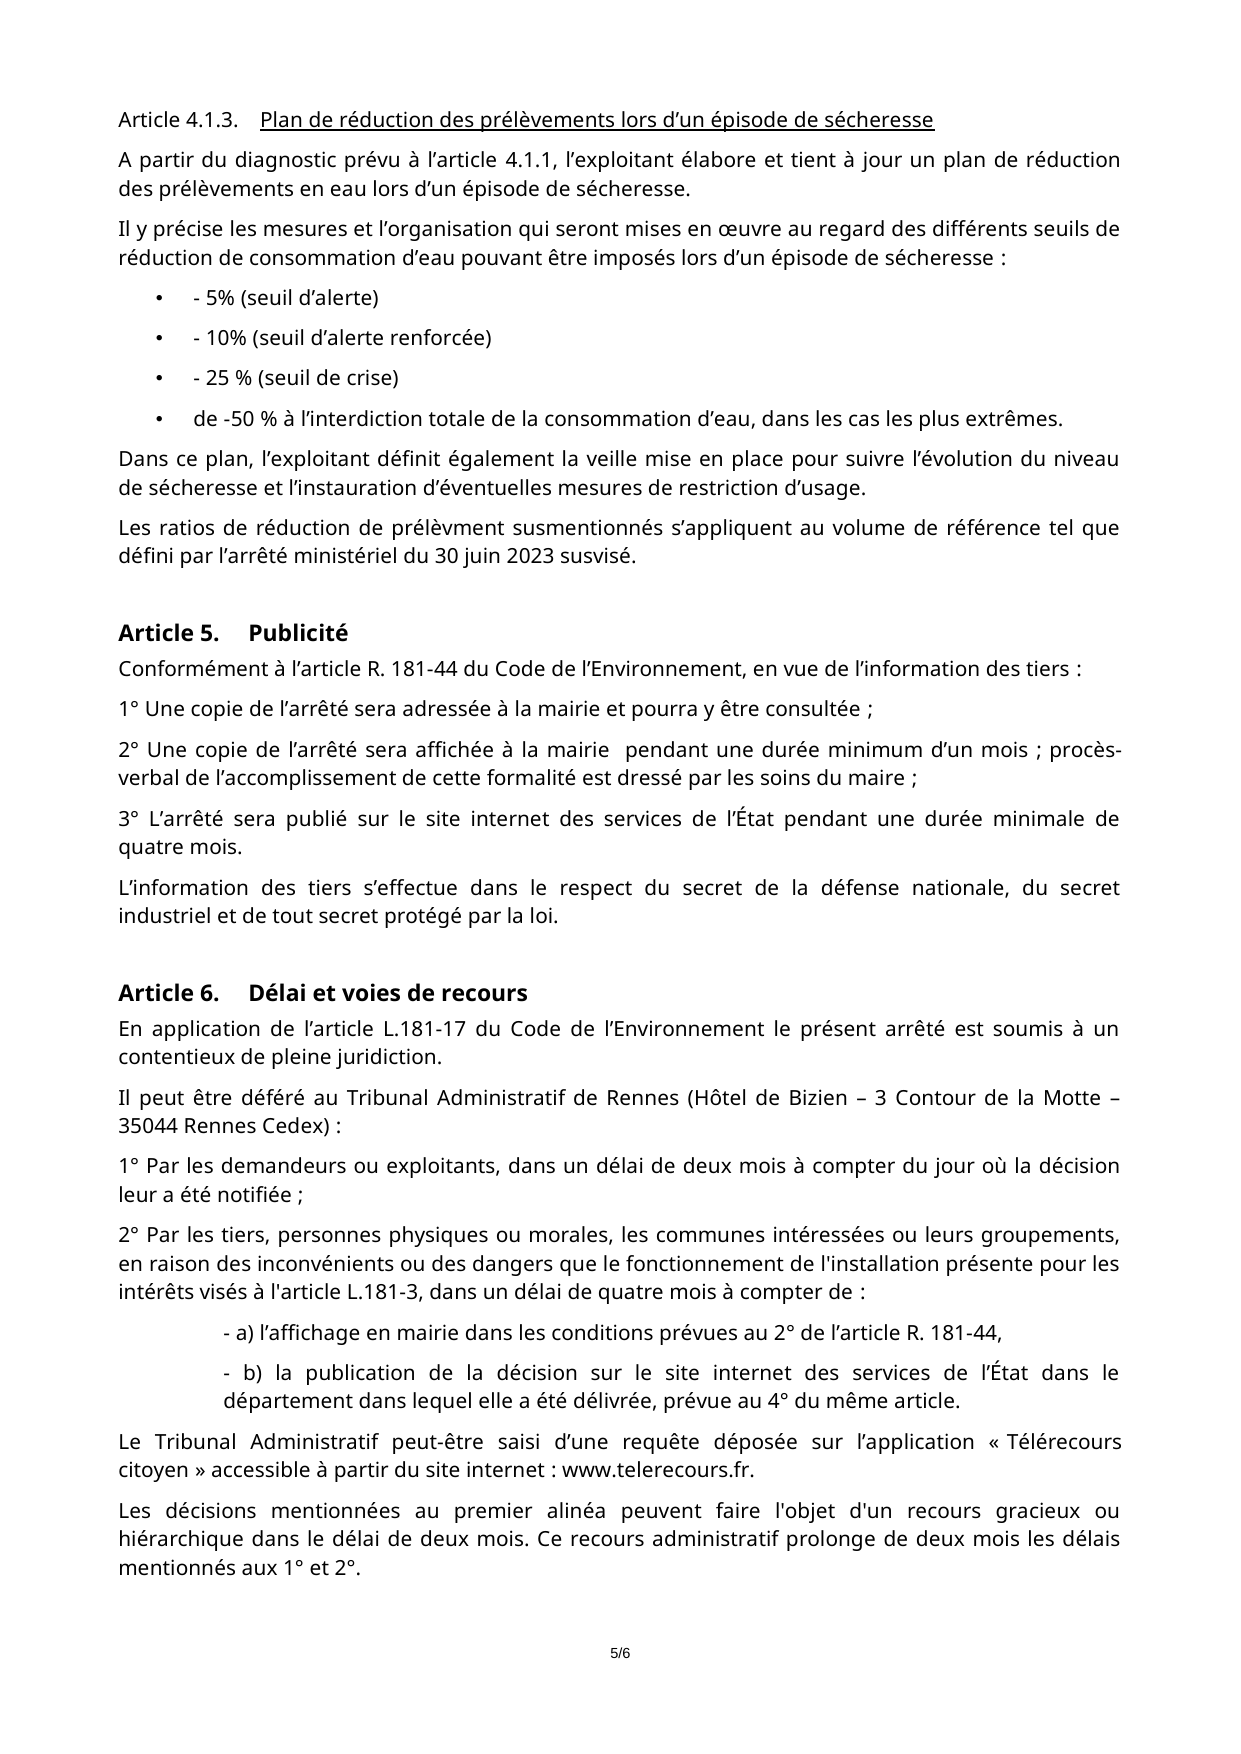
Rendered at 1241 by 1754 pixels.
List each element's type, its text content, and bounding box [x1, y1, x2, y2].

subtitle Plan de réduction des prélèvements lors d’un épisode de sécheresse [118, 105, 1122, 133]
text En application de l’article L.181-17 du Code de l’Environnement le présent arrêté est soumis à un contentieux de pleine juridiction. [118, 1014, 1122, 1071]
subtitle Publicité [118, 617, 1122, 648]
text 1° Par les demandeurs ou exploitants, dans un délai de deux mois à compter du jour où la décision leur a été notifiée ; [118, 1151, 1122, 1208]
text Les ratios de réduction de prélèvment susmentionnés s’appliquent au volume de référence tel que défini par l’arrêté ministériel du 30 juin 2023 susvisé. [118, 513, 1122, 570]
text Les décisions mentionnées au premier alinéa peuvent faire l'objet d'un recours gracieux ou hiérarchique dans le délai de deux mois. Ce recours administratif prolonge de deux mois les délais mentionnés aux 1° et 2°. [118, 1496, 1122, 1581]
list - 25 % (seuil de crise) [156, 363, 1122, 392]
text Conformément à l’article R. 181-44 du Code de l’Environnement, en vue de l’information des tiers : [118, 654, 1122, 683]
text Il peut être déféré au Tribunal Administratif de Rennes (Hôtel de Bizien – 3 Contour de la Motte – 35044 Rennes Cedex) : [118, 1082, 1122, 1139]
text 2° Par les tiers, personnes physiques ou morales, les communes intéressées ou leurs groupements, en raison des inconvénients ou des dangers que le fonctionnement de l'installation présente pour les intérêts visés à l'article L.181-3, dans un délai de quatre mois à compter de : [118, 1220, 1122, 1306]
text 3° L’arrêté sera publié sur le site internet des services de l’État pendant une durée minimale de quatre mois. [118, 803, 1122, 861]
text 1° Une copie de l’arrêté sera adressée à la mairie et pourra y être consultée ; [118, 694, 1122, 723]
subtitle Délai et voies de recours [118, 977, 1122, 1008]
text Il y précise les mesures et l’organisation qui seront mises en œuvre au regard des différents seuils de réduction de consommation d’eau pouvant être imposés lors d’un épisode de sécheresse : [118, 214, 1122, 271]
text Dans ce plan, l’exploitant définit également la veille mise en place pour suivre l’évolution du niveau de sécheresse et l’instauration d’éventuelles mesures de restriction d’usage. [118, 444, 1122, 501]
text Le Tribunal Administratif peut-être saisi d’une requête déposée sur l’application « Télérecours citoyen » accessible à partir du site internet : www.telerecours.fr. [118, 1427, 1122, 1484]
list de -50 % à l’interdiction totale de la consommation d’eau, dans les cas les plus extrêmes. [156, 404, 1122, 432]
list - 10% (seuil d’alerte renforcée) [156, 323, 1122, 352]
text - a) l’affichage en mairie dans les conditions prévues au 2° de l’article R. 181-44, [223, 1318, 1122, 1346]
text - b) la publication de la décision sur le site internet des services de l’État dans le département dans lequel elle a été délivrée, prévue au 4° du même article. [223, 1358, 1122, 1415]
text 2° Une copie de l’arrêté sera affichée à la mairie pendant une durée minimum d’un mois ; procès-verbal de l’accomplissement de cette formalité est dressé par les soins du maire ; [118, 735, 1122, 792]
text A partir du diagnostic prévu à l’article 4.1.1, l’exploitant élabore et tient à jour un plan de réduction des prélèvements en eau lors d’un épisode de sécheresse. [118, 145, 1122, 202]
text L’information des tiers s’effectue dans le respect du secret de la défense nationale, du secret industriel et de tout secret protégé par la loi. [118, 872, 1122, 929]
list - 5% (seuil d’alerte) [156, 283, 1122, 311]
